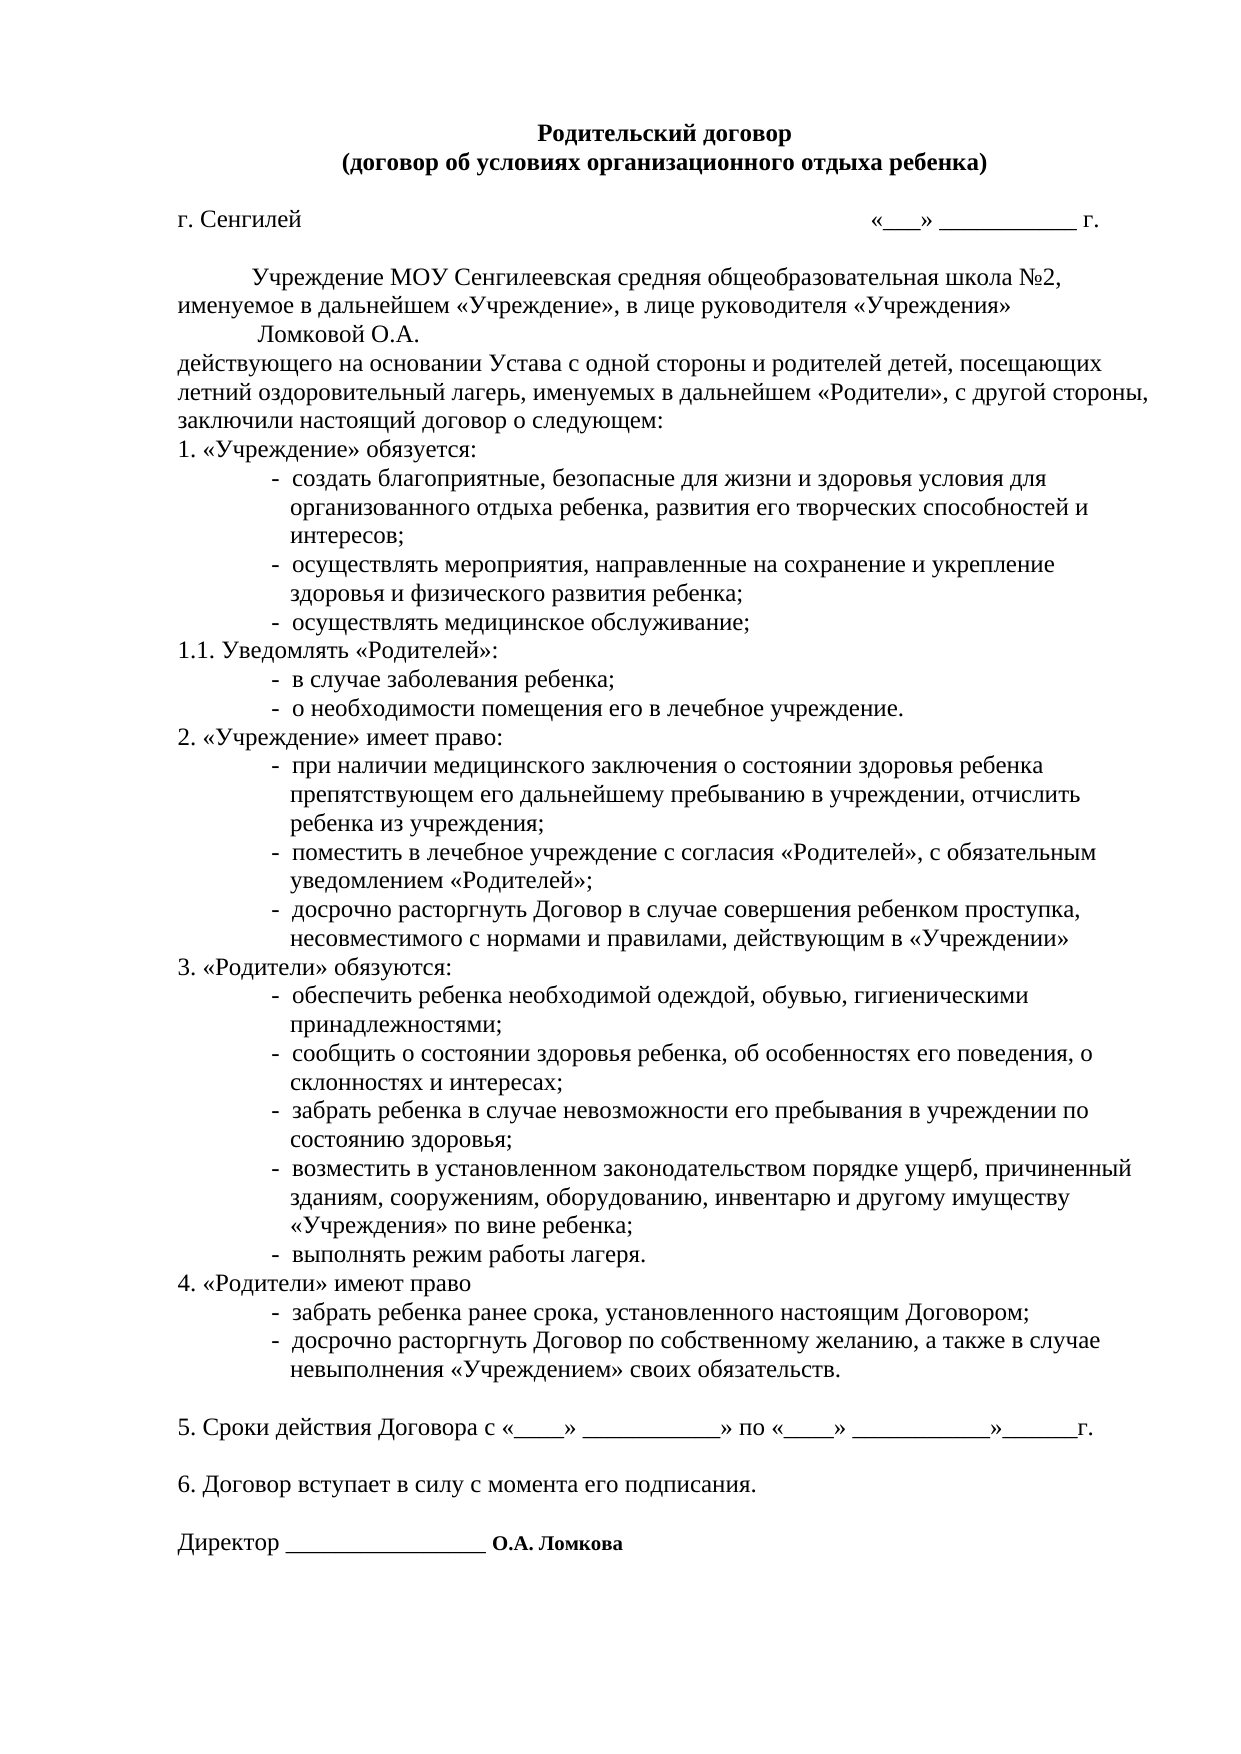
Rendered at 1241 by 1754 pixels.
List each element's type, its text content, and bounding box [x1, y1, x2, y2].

text (договор об условиях организационного отдыха ребенка) [177, 147, 1152, 176]
text - возместить в установленном законодательством порядке ущерб, причиненный [271, 1153, 1152, 1182]
text Директор ________________ О.А. Ломкова [177, 1527, 1152, 1556]
text 1.1. Уведомлять «Родителей»: [177, 636, 1152, 664]
text - обеспечить ребенка необходимой одеждой, обувью, гигиеническими [271, 981, 1152, 1009]
text - забрать ребенка ранее срока, установленного настоящим Договором; [271, 1297, 1152, 1326]
text - выполнять режим работы лагеря. [271, 1239, 1152, 1268]
text - поместить в лечебное учреждение с согласия «Родителей», с обязательным [271, 837, 1152, 866]
text принадлежностями; [271, 1009, 1152, 1038]
text «Учреждения» по вине ребенка; [271, 1211, 1152, 1239]
text организованного отдыха ребенка, развития его творческих способностей и [271, 492, 1152, 521]
text Учреждение МОУ Сенгилеевская средняя общеобразовательная школа №2, именуемое в дальнейшем «Учреждение», в лице руководителя «Учреждения» [177, 262, 1152, 319]
text - осуществлять мероприятия, направленные на сохранение и укрепление [271, 549, 1152, 578]
text - осуществлять медицинское обслуживание; [271, 607, 1152, 636]
text 3. «Родители» обязуются: [177, 952, 1152, 981]
text - досрочно расторгнуть Договор в случае совершения ребенком проступка, [271, 894, 1152, 923]
text - в случае заболевания ребенка; [271, 664, 1152, 693]
text интересов; [271, 521, 1152, 549]
text г. Сенгилей «___» ___________ г. [177, 204, 1152, 233]
text 6. Договор вступает в силу с момента его подписания. [177, 1469, 1152, 1498]
text несовместимого с нормами и правилами, действующим в «Учреждении» [271, 923, 1152, 952]
text здоровья и физического развития ребенка; [271, 578, 1152, 607]
text Ломковой О.А. [177, 319, 1152, 348]
text 1. «Учреждение» обязуется: [177, 434, 1152, 463]
text уведомлением «Родителей»; [271, 866, 1152, 894]
text - забрать ребенка в случае невозможности его пребывания в учреждении по [271, 1096, 1152, 1124]
text - сообщить о состоянии здоровья ребенка, об особенностях его поведения, о [271, 1038, 1152, 1067]
text зданиям, сооружениям, оборудованию, инвентарю и другому имуществу [271, 1182, 1152, 1211]
text - при наличии медицинского заключения о состоянии здоровья ребенка препятствующем его дальнейшему пребыванию в учреждении, отчислить [271, 751, 1152, 808]
text невыполнения «Учреждением» своих обязательств. [271, 1354, 1152, 1383]
text ребенка из учреждения; [271, 808, 1152, 837]
text - создать благоприятные, безопасные для жизни и здоровья условия для [271, 463, 1152, 492]
text - о необходимости помещения его в лечебное учреждение. [271, 693, 1152, 722]
text склонностях и интересах; [271, 1067, 1152, 1096]
text 5. Сроки действия Договора с «____» ___________» по «____» ___________»______г. [177, 1412, 1152, 1441]
text состоянию здоровья; [271, 1124, 1152, 1153]
text Родительский договор [177, 118, 1152, 147]
text 2. «Учреждение» имеет право: [177, 722, 1152, 751]
text действующего на основании Устава с одной стороны и родителей детей, посещающих летний оздоровительный лагерь, именуемых в дальнейшем «Родители», с другой стороны, заключили настоящий договор о следующем: [177, 348, 1152, 434]
text - досрочно расторгнуть Договор по собственному желанию, а также в случае [271, 1326, 1152, 1354]
text 4. «Родители» имеют право [177, 1268, 1152, 1297]
